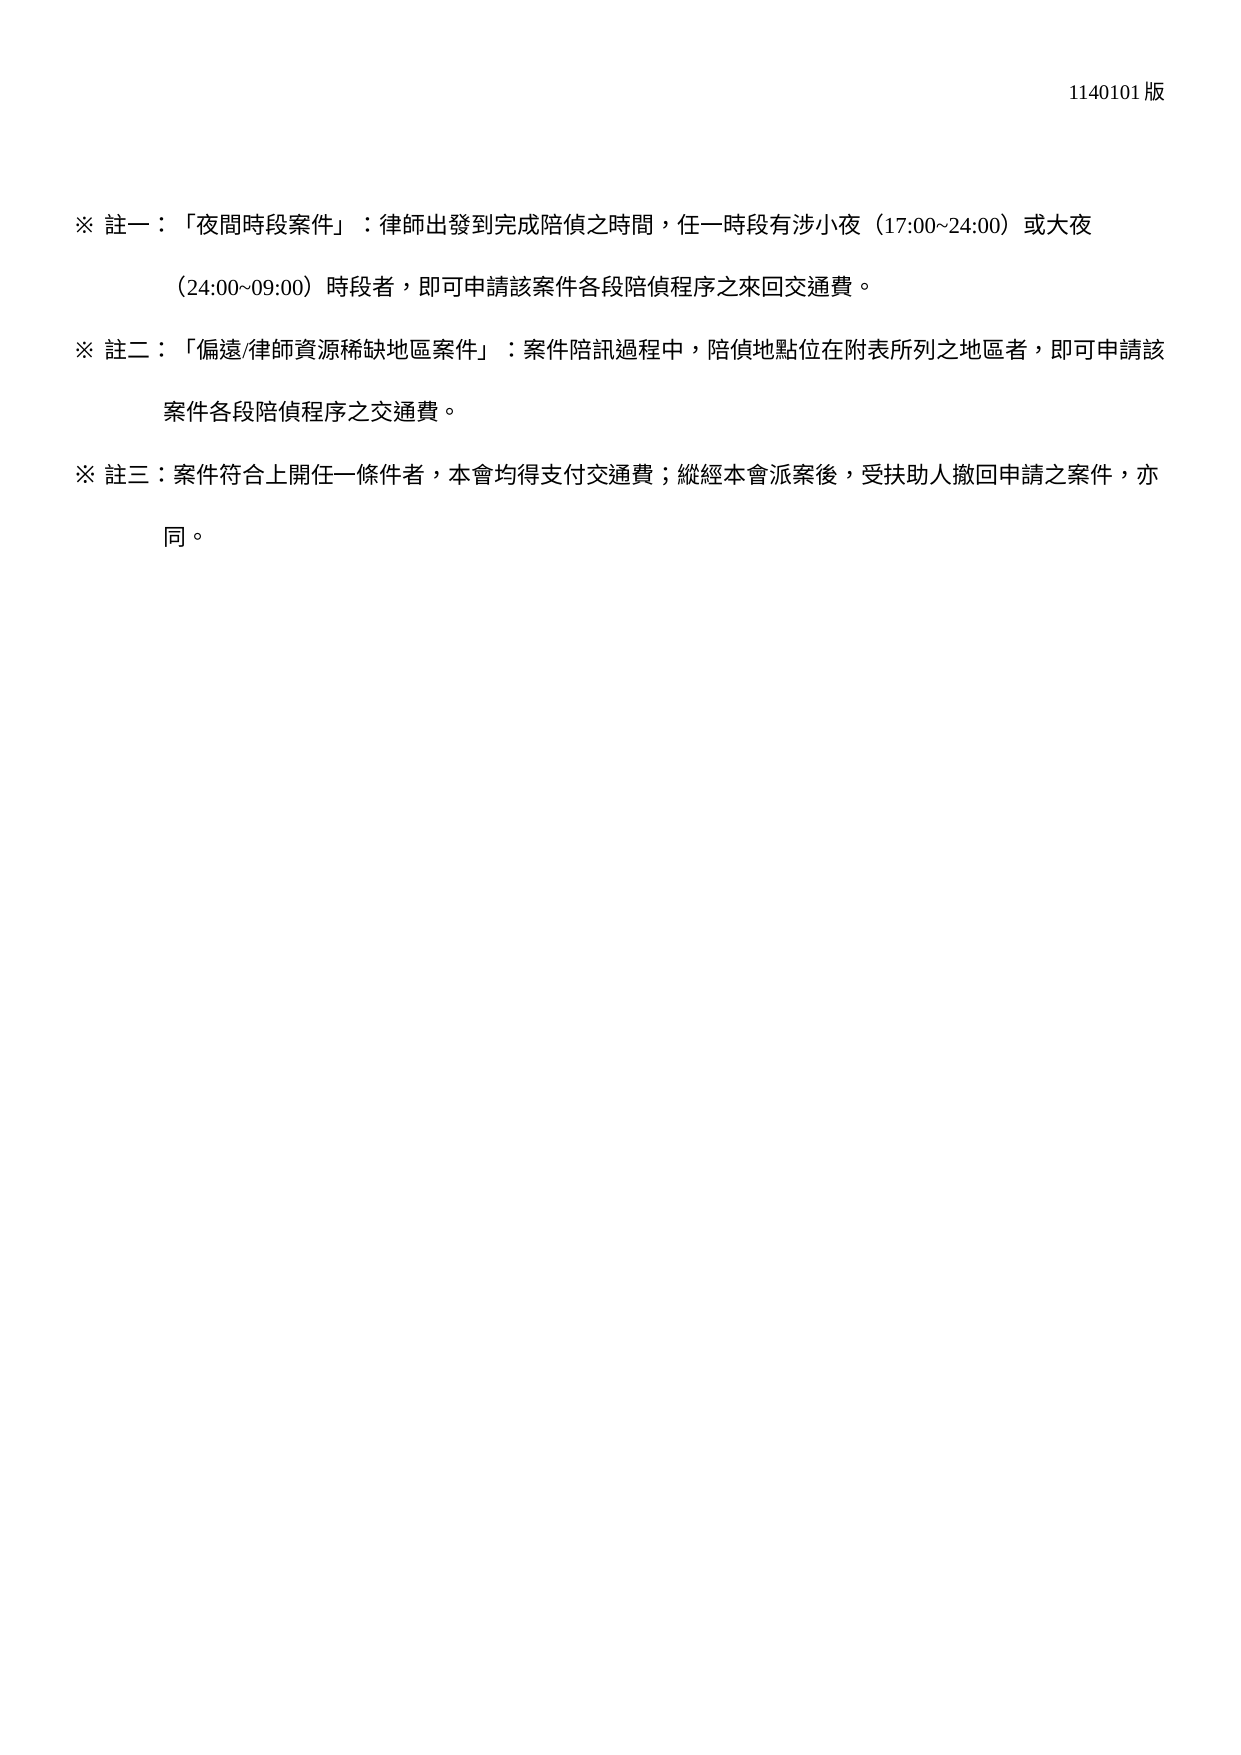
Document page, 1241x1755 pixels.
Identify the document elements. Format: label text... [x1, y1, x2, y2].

list 註三：案件符合上開任一條件者，本會均得支付交通費；縱經本會派案後，受扶助人撤回申請之案件，亦同。 [75, 431, 1165, 556]
list 註二：「偏遠/律師資源稀缺地區案件」：案件陪訊過程中，陪偵地點位在附表所列之地區者，即可申請該案件各段陪偵程序之交通費。 [75, 306, 1165, 431]
list 註一：「夜間時段案件」：律師出發到完成陪偵之時間，任一時段有涉小夜（17:00~24:00）或大夜（24:00~09:00）時段者，即可申請該案件各段陪偵程序之來回交通費。 [75, 181, 1165, 306]
